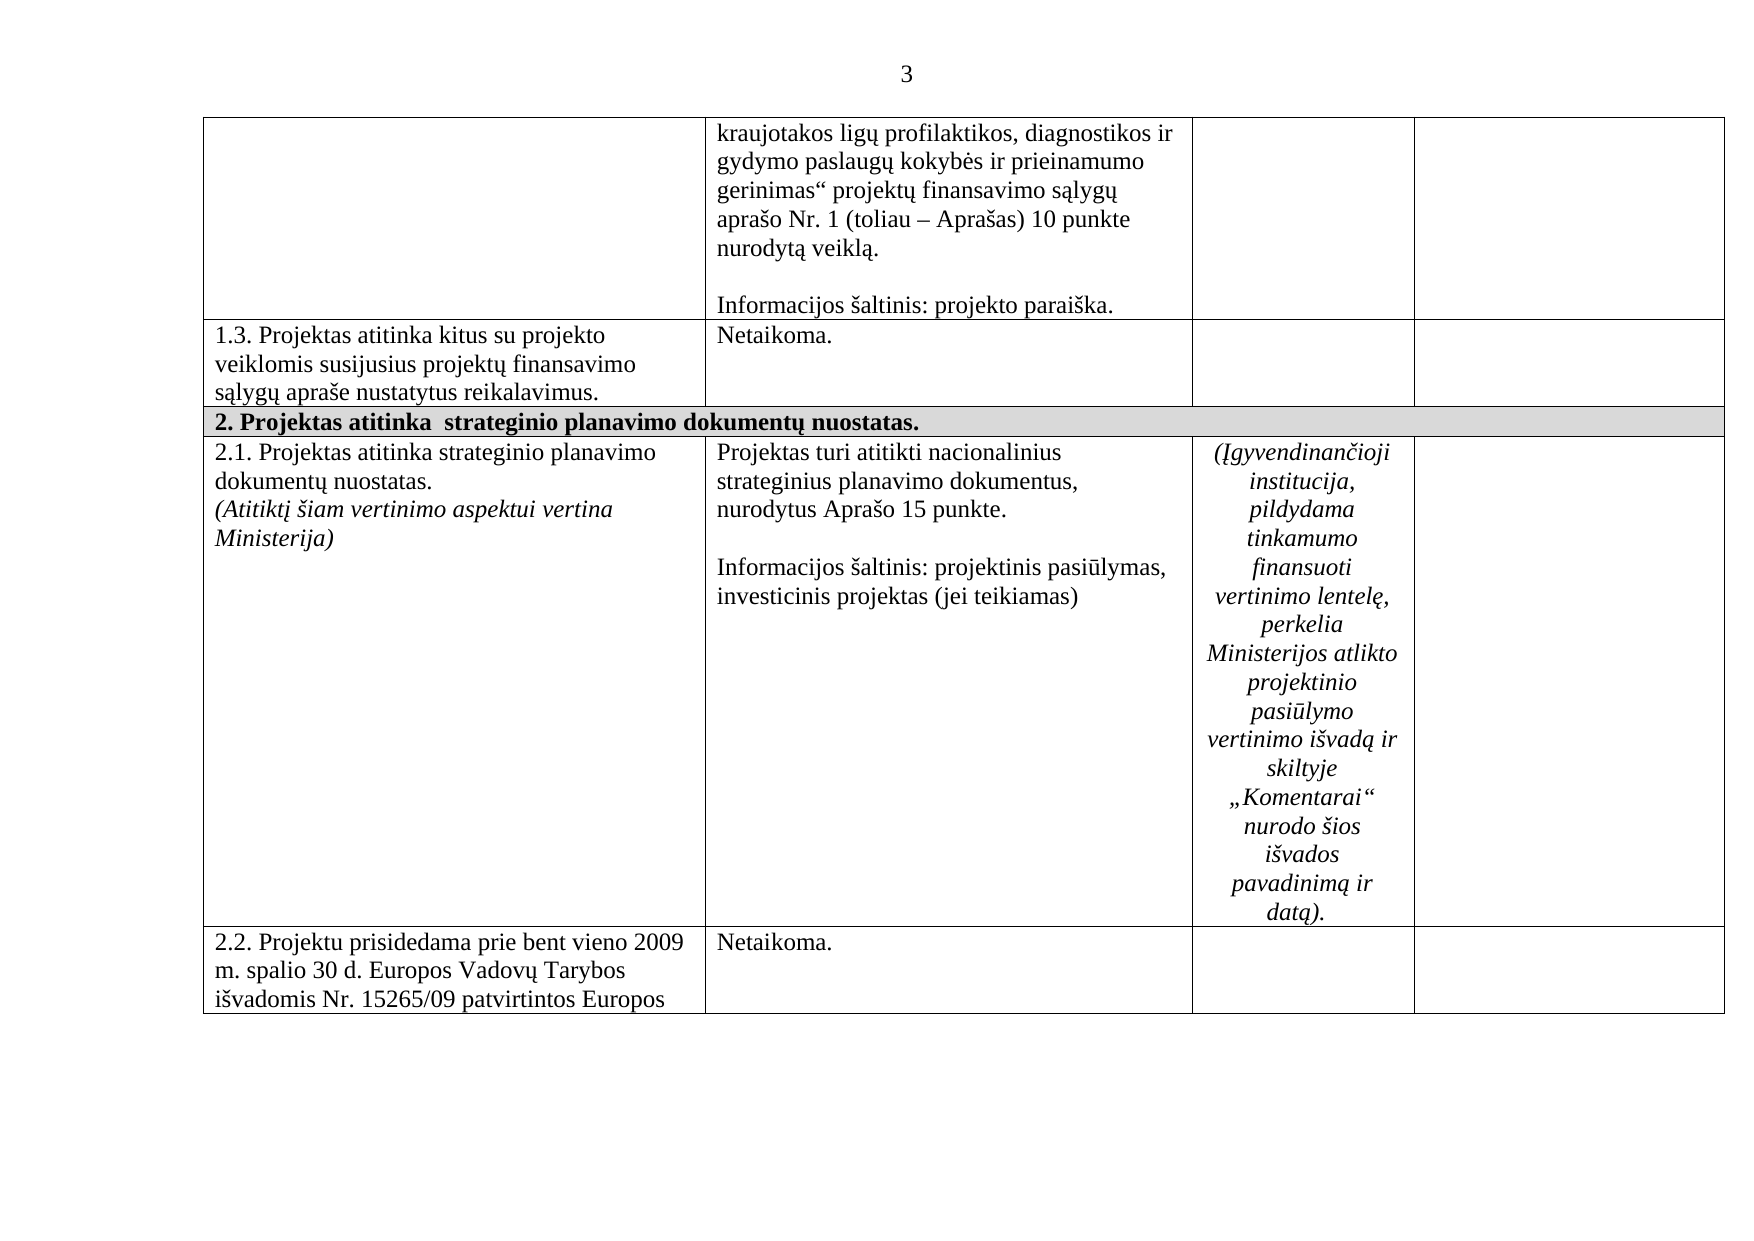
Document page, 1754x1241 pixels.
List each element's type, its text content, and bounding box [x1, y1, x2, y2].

table_cell (Įgyvendinančioji institucija, pildydama tinkamumo finansuoti vertinimo lentelę, perkelia Ministerijos atlikto projektinio pasiūlymo vertinimo išvadą ir skiltyje „Komentarai“ nurodo šios išvados pavadinimą ir datą). [1193, 437, 1414, 926]
table_cell [1193, 927, 1414, 1013]
table_cell 2.1. Projektas atitinka strateginio planavimo dokumentų nuostatas. (Atitiktį šiam vertinimo aspektui vertina Ministerija) [204, 437, 705, 926]
table_cell 2.2. Projektu prisidedama prie bent vieno 2009 m. spalio 30 d. Europos Vadovų Tarybos išvadomis Nr. 15265/09 patvirtintos Europos [204, 927, 705, 1013]
table_cell [1415, 118, 1724, 319]
table_cell Netaikoma. [706, 320, 1192, 406]
table_cell [1193, 320, 1414, 406]
table_cell [1415, 320, 1724, 406]
table_cell 2. Projektas atitinka strateginio planavimo dokumentų nuostatas. [204, 407, 1724, 436]
table_cell [1193, 118, 1414, 319]
table_cell Projektas turi atitikti nacionalinius strateginius planavimo dokumentus, nurodytus Aprašo 15 punkte. Informacijos šaltinis: projektinis pasiūlymas, investicinis projektas (jei teikiamas) [706, 437, 1192, 926]
table_cell Netaikoma. [706, 927, 1192, 1013]
table_cell kraujotakos ligų profilaktikos, diagnostikos ir gydymo paslaugų kokybės ir prieinamumo gerinimas“ projektų finansavimo sąlygų aprašo Nr. 1 (toliau – Aprašas) 10 punkte nurodytą veiklą. Informacijos šaltinis: projekto paraiška. [706, 118, 1192, 319]
table_cell [204, 118, 705, 319]
table_cell 1.3. Projektas atitinka kitus su projekto veiklomis susijusius projektų finansavimo sąlygų apraše nustatytus reikalavimus. [204, 320, 705, 406]
table_cell [1415, 927, 1724, 1013]
table_cell [1415, 437, 1724, 926]
